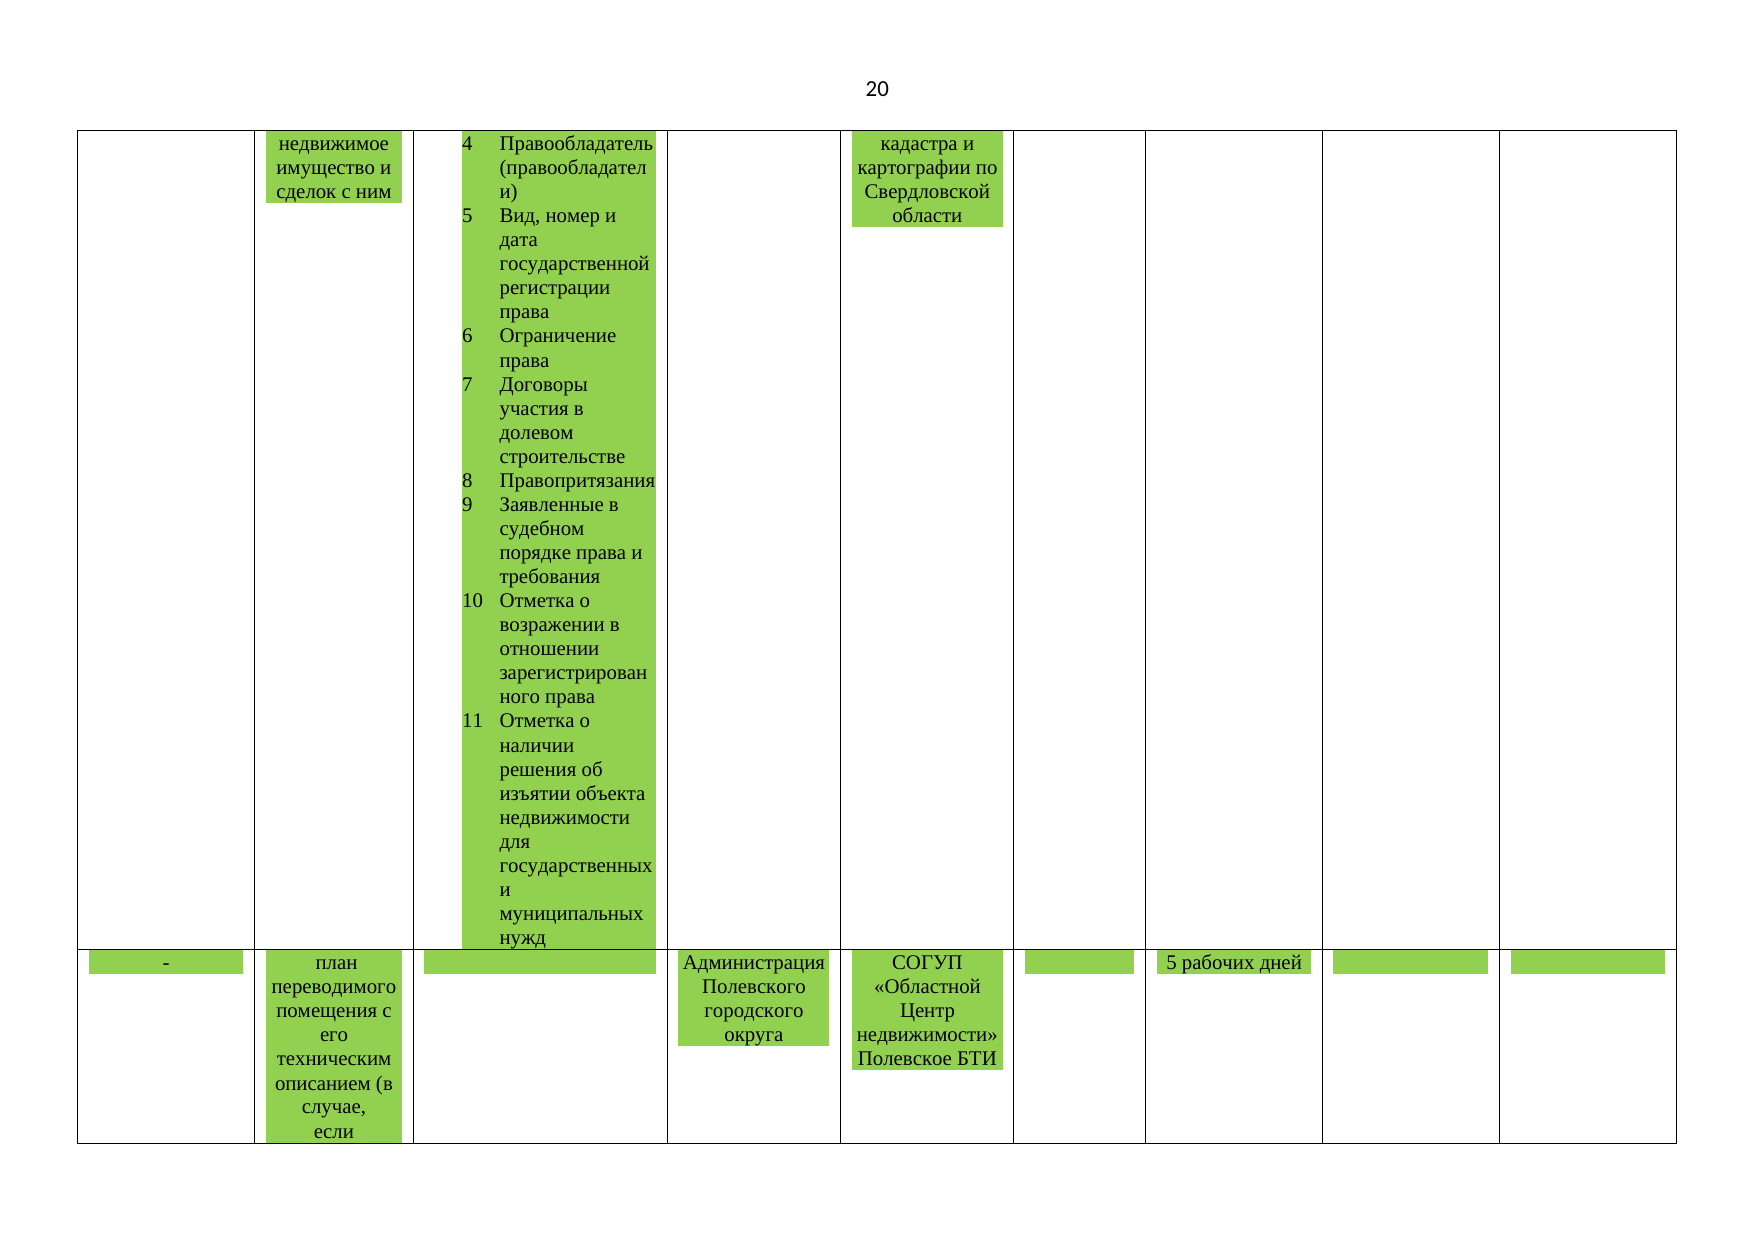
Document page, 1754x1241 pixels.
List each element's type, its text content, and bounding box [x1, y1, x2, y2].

table_cell - [78, 950, 254, 1143]
table_cell - [78, 131, 254, 949]
table_cell [1014, 131, 1145, 949]
table_cell 5 рабочих дней [1146, 950, 1322, 1143]
table_cell [1323, 950, 1499, 1143]
table_cell СОГУП «Областной Центр недвижимости» Полевское БТИ [841, 950, 1013, 1143]
table_cell [1500, 131, 1676, 949]
table_cell Выписка из единого государственного реестра прав на недвижимое имущество и сделок с ним [255, 131, 413, 949]
table_cell Администрация Полевского городского округа [668, 950, 840, 1143]
table_cell [1323, 131, 1499, 949]
table_cell [414, 950, 667, 1143]
table_cell Управление Федеральной службы государственной регистрации, кадастра и картографии по Свердловской области [841, 131, 1013, 949]
table_cell [668, 131, 840, 949]
table_cell Дата Номер Характеристики объекта недвижимости Правообладатель (правообладатели) Вид, номер и дата государственной регистрации права Ограничение права Договоры участия в долевом строительстве Правопритязания Заявленные в судебном порядке права и требования Отметка о возражении в отношении зарегистрированного права Отметка о наличии решения об изъятии объекта недвижимости для государственных и муниципальных нужд [656, 131, 667, 949]
table_cell Дата Номер Характеристики объекта недвижимости Правообладатель (правообладатели) Вид, номер и дата государственной регистрации права Ограничение права Договоры участия в долевом строительстве Правопритязания Заявленные в судебном порядке права и требования Отметка о возражении в отношении зарегистрированного права Отметка о наличии решения об изъятии объекта недвижимости для государственных и муниципальных нужд [414, 131, 462, 949]
table_cell [1500, 950, 1676, 1143]
table_cell [1014, 950, 1145, 1143]
table_cell [1146, 131, 1322, 949]
